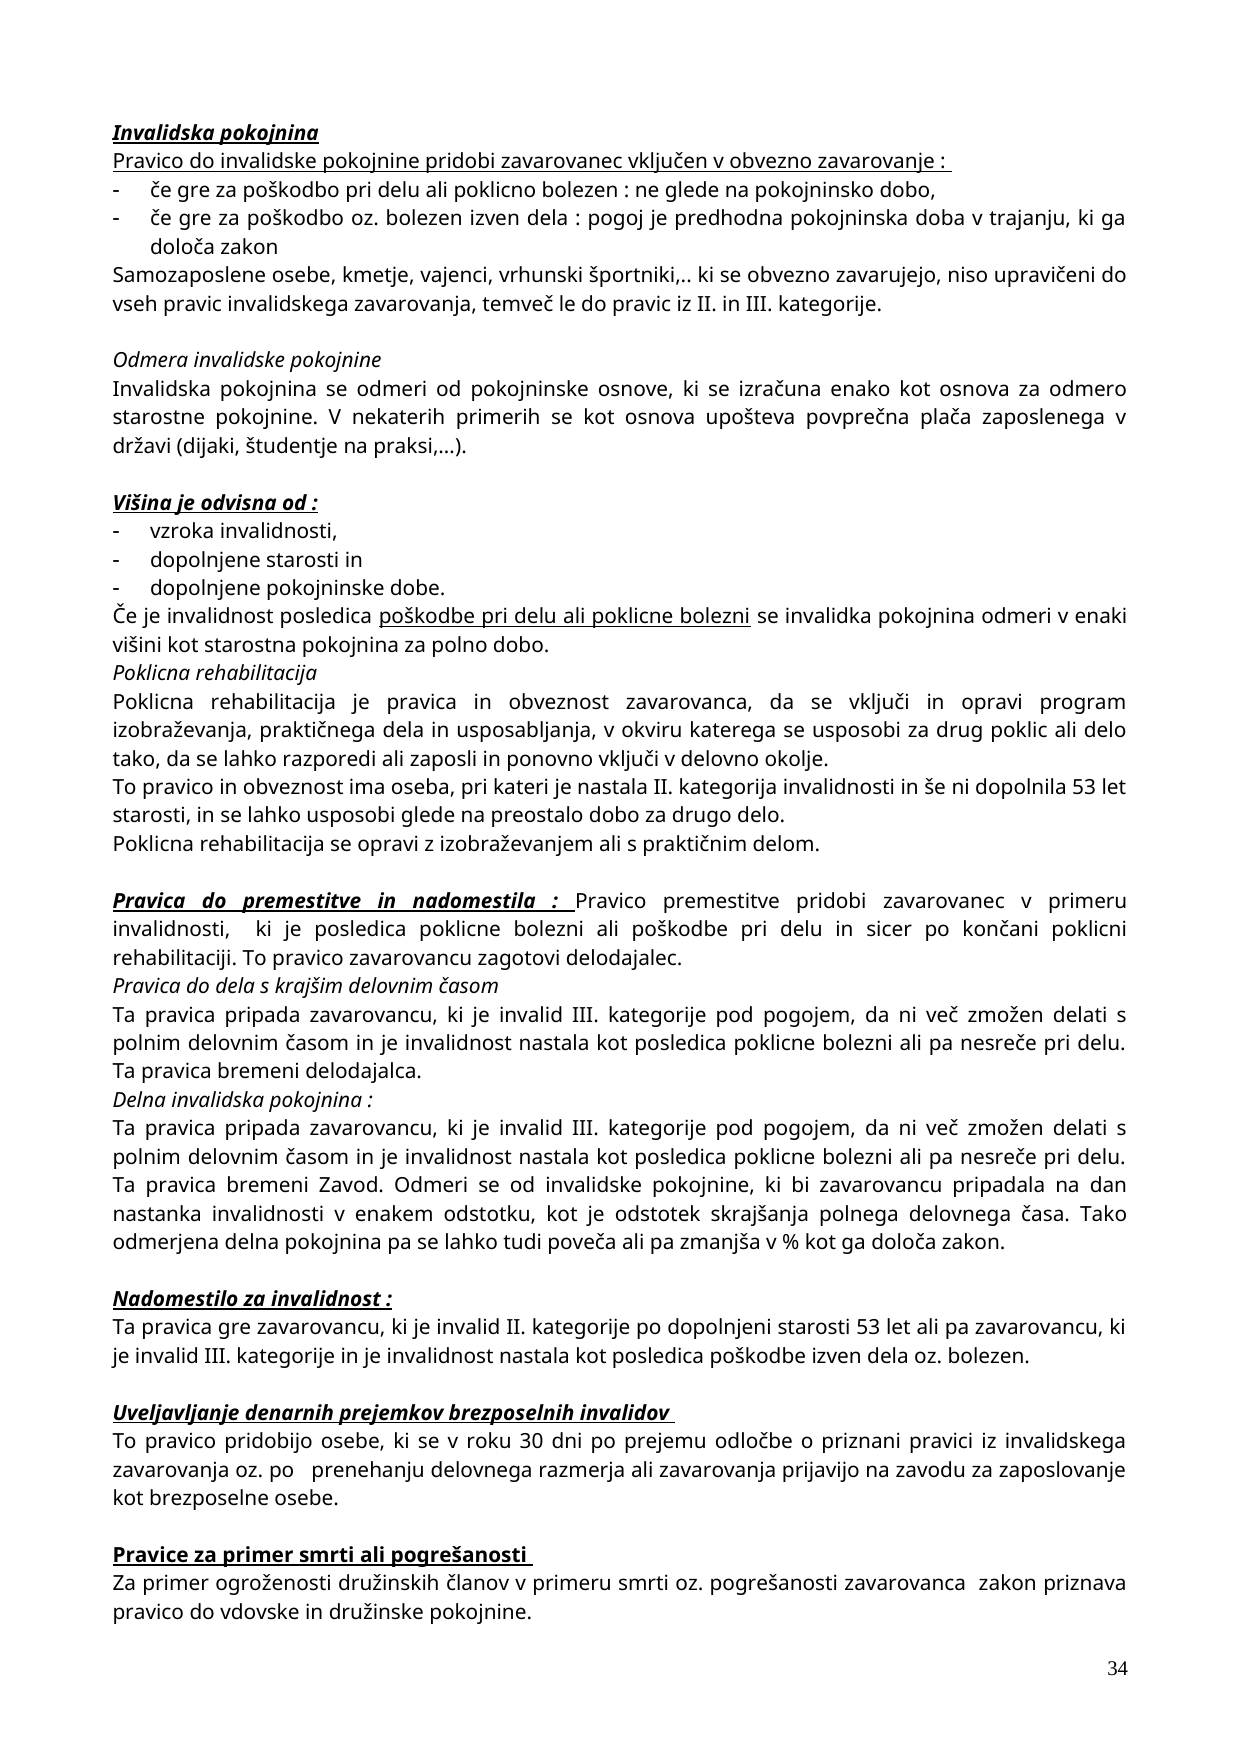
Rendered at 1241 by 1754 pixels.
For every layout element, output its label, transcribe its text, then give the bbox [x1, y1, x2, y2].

text Za primer ogroženosti družinskih članov v primeru smrti oz. pogrešanosti zavarovanca zakon priznava pravico do vdovske in družinske pokojnine. [112, 1568, 1128, 1625]
subtitle Odmera invalidske pokojnine [112, 346, 1128, 374]
subtitle Uveljavljanje denarnih prejemkov brezposelnih invalidov [112, 1398, 1128, 1426]
text Višina je odvisna od : [112, 488, 1128, 516]
text Poklicna rehabilitacija se opravi z izobraževanjem ali s praktičnim delom. [112, 829, 1128, 857]
subtitle Pravica do dela s krajšim delovnim časom [112, 971, 1128, 1000]
subtitle Delna invalidska pokojnina : [112, 1085, 1128, 1113]
text Poklicna rehabilitacija je pravica in obveznost zavarovanca, da se vključi in opravi program izobraževanja, praktičnega dela in usposabljanja, v okviru katerega se usposobi za drug poklic ali delo tako, da se lahko razporedi ali zaposli in ponovno vključi v delovno okolje. [112, 687, 1128, 772]
text Samozaposlene osebe, kmetje, vajenci, vrhunski športniki,.. ki se obvezno zavarujejo, niso upravičeni do vseh pravic invalidskega zavarovanja, temveč le do pravic iz II. in III. kategorije. [112, 260, 1128, 317]
text Ta pravica gre zavarovancu, ki je invalid II. kategorije po dopolnjeni starosti 53 let ali pa zavarovancu, ki je invalid III. kategorije in je invalidnost nastala kot posledica poškodbe izven dela oz. bolezen. [112, 1312, 1128, 1369]
text To pravico in obveznost ima oseba, pri kateri je nastala II. kategorija invalidnosti in še ni dopolnila 53 let starosti, in se lahko usposobi glede na preostalo dobo za drugo delo. [112, 772, 1128, 829]
text Če je invalidnost posledica poškodbe pri delu ali poklicne bolezni se invalidka pokojnina odmeri v enaki višini kot starostna pokojnina za polno dobo. [112, 602, 1128, 658]
text Ta pravica pripada zavarovancu, ki je invalid III. kategorije pod pogojem, da ni več zmožen delati s polnim delovnim časom in je invalidnost nastala kot posledica poklicne bolezni ali pa nesreče pri delu. Ta pravica bremeni delodajalca. [112, 1000, 1128, 1085]
list če gre za poškodbo pri delu ali poklicno bolezen : ne glede na pokojninsko dobo, [112, 175, 1128, 203]
list če gre za poškodbo oz. bolezen izven dela : pogoj je predhodna pokojninska doba v trajanju, ki ga določa zakon [112, 203, 1128, 260]
subtitle Pravice za primer smrti ali pogrešanosti [112, 1540, 1128, 1568]
text Pravico do invalidske pokojnine pridobi zavarovanec vključen v obvezno zavarovanje : [112, 147, 1128, 175]
text Invalidska pokojnina se odmeri od pokojninske osnove, ki se izračuna enako kot osnova za odmero starostne pokojnine. V nekaterih primerih se kot osnova upošteva povprečna plača zaposlenega v državi (dijaki, študentje na praksi,…). [112, 374, 1128, 459]
subtitle Poklicna rehabilitacija [112, 658, 1128, 687]
list vzroka invalidnosti, [112, 516, 1128, 545]
text Nadomestilo za invalidnost : [112, 1284, 1128, 1312]
list dopolnjene starosti in [112, 545, 1128, 573]
text Pravica do premestitve in nadomestila : Pravico premestitve pridobi zavarovanec v primeru invalidnosti, ki je posledica poklicne bolezni ali poškodbe pri delu in sicer po končani poklicni rehabilitaciji. To pravico zavarovancu zagotovi delodajalec. [112, 886, 1128, 971]
subtitle Invalidska pokojnina [112, 118, 1128, 147]
text Ta pravica pripada zavarovancu, ki je invalid III. kategorije pod pogojem, da ni več zmožen delati s polnim delovnim časom in je invalidnost nastala kot posledica poklicne bolezni ali pa nesreče pri delu. Ta pravica bremeni Zavod. Odmeri se od invalidske pokojnine, ki bi zavarovancu pripadala na dan nastanka invalidnosti v enakem odstotku, kot je odstotek skrajšanja polnega delovnega časa. Tako odmerjena delna pokojnina pa se lahko tudi poveča ali pa zmanjša v % kot ga določa zakon. [112, 1113, 1128, 1256]
text To pravico pridobijo osebe, ki se v roku 30 dni po prejemu odločbe o priznani pravici iz invalidskega zavarovanja oz. po prenehanju delovnega razmerja ali zavarovanja prijavijo na zavodu za zaposlovanje kot brezposelne osebe. [112, 1426, 1128, 1512]
list dopolnjene pokojninske dobe. [112, 573, 1128, 602]
